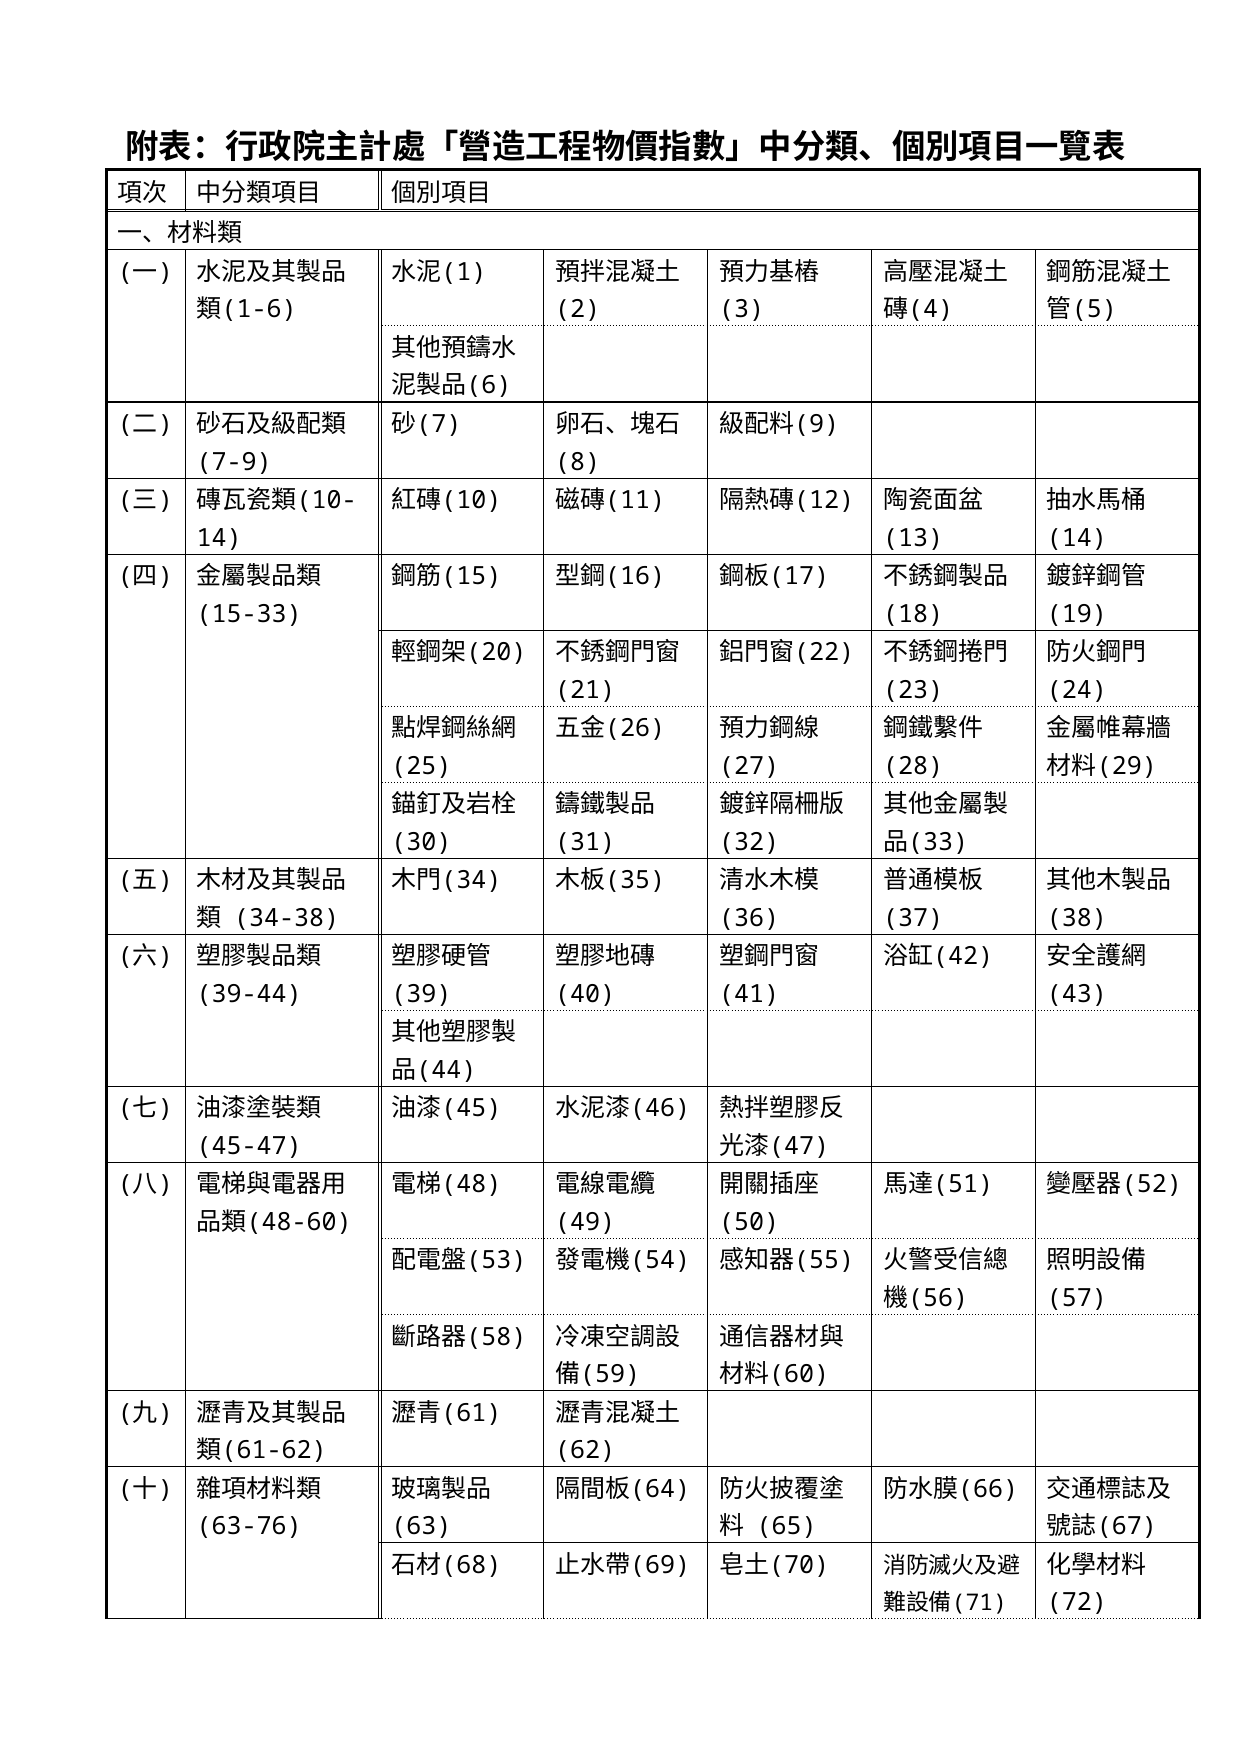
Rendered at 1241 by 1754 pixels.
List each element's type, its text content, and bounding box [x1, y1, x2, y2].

table_cell 雜項材料類(63-76) [186, 1467, 378, 1618]
table_cell (七) [108, 1087, 185, 1162]
table_cell 瀝青及其製品類(61-62) [186, 1391, 378, 1466]
table_cell 鋼筋混凝土管(5) [1036, 250, 1198, 325]
table_cell 鋼鐵繫件(28) [872, 706, 1035, 782]
table_cell 玻璃製品(63) [382, 1467, 543, 1542]
table_cell 開關插座(50) [708, 1163, 871, 1238]
table_cell 通信器材與材料(60) [708, 1314, 871, 1390]
table_cell 塑膠硬管(39) [382, 935, 543, 1010]
table_cell [1036, 325, 1198, 401]
table_cell (一) [108, 250, 185, 401]
table_cell 石材(68) [382, 1543, 543, 1618]
table_cell 其他塑膠製品(44) [382, 1010, 543, 1086]
table_cell 砂(7) [382, 403, 543, 477]
table_cell 抽水馬桶(14) [1036, 479, 1198, 553]
table_cell 感知器(55) [708, 1238, 871, 1314]
table_cell (十) [108, 1467, 185, 1618]
table_cell 其他金屬製品(33) [872, 782, 1035, 858]
table_cell 輕鋼架(20) [382, 631, 543, 706]
table_cell 隔熱磚(12) [708, 479, 871, 553]
table_cell [708, 1010, 871, 1086]
table_cell 卵石、塊石(8) [544, 403, 707, 477]
table_cell 變壓器(52) [1036, 1163, 1198, 1238]
table_cell (九) [108, 1391, 185, 1466]
table_header 中分類項目 [186, 171, 378, 209]
table_cell 錨釘及岩栓(30) [382, 782, 543, 858]
table_cell 點焊鋼絲網(25) [382, 706, 543, 782]
table_cell 不銹鋼製品(18) [872, 555, 1035, 629]
table_cell [872, 1087, 1035, 1162]
table_cell 級配料(9) [708, 403, 871, 477]
table_cell 水泥漆(46) [544, 1087, 707, 1162]
table_cell (五) [108, 859, 185, 934]
table_cell [1036, 1314, 1198, 1390]
table_cell 陶瓷面盆(13) [872, 479, 1035, 553]
table_cell 砂石及級配類(7-9) [186, 403, 378, 477]
table_cell [1036, 1391, 1198, 1466]
table_cell 隔間板(64) [544, 1467, 707, 1542]
table_cell 冷凍空調設備(59) [544, 1314, 707, 1390]
table_cell 防火鋼門(24) [1036, 631, 1198, 706]
table_cell 止水帶(69) [544, 1543, 707, 1618]
table_cell 皂土(70) [708, 1543, 871, 1618]
table_cell 清水木模(36) [708, 859, 871, 934]
table_cell [544, 1010, 707, 1086]
table_cell 金屬製品類 (15-33) [186, 555, 378, 858]
table_cell 型鋼(16) [544, 555, 707, 629]
table_cell 木板(35) [544, 859, 707, 934]
table_cell 照明設備(57) [1036, 1238, 1198, 1314]
table_cell [708, 1391, 871, 1466]
table_cell 交通標誌及號誌(67) [1036, 1467, 1198, 1542]
table_cell 油漆(45) [382, 1087, 543, 1162]
table_cell 不銹鋼門窗(21) [544, 631, 707, 706]
table_cell 預力基樁(3) [708, 250, 871, 325]
table_cell 鍍鋅隔柵版(32) [708, 782, 871, 858]
table_cell 馬達(51) [872, 1163, 1035, 1238]
table_cell (六) [108, 935, 185, 1086]
table_cell 化學材料(72) [1036, 1543, 1198, 1618]
table_cell 一、材料類 [108, 212, 1198, 249]
table_cell 鑄鐵製品(31) [544, 782, 707, 858]
text 附表：行政院主計處「營造工程物價指數」中分類、個別項目一覽表 [125, 118, 1128, 168]
table_cell 磚瓦瓷類(10-14) [186, 479, 378, 553]
table_cell 電梯與電器用品類(48-60) [186, 1163, 378, 1390]
table_cell 鋁門窗(22) [708, 631, 871, 706]
table_cell 紅磚(10) [382, 479, 543, 553]
table_cell 金屬帷幕牆材料(29) [1036, 706, 1198, 782]
table_cell 普通模板(37) [872, 859, 1035, 934]
table_cell 不銹鋼捲門(23) [872, 631, 1035, 706]
table_cell 油漆塗裝類 (45-47) [186, 1087, 378, 1162]
table_cell 安全護網(43) [1036, 935, 1198, 1010]
table_cell 預拌混凝土(2) [544, 250, 707, 325]
table_header 項次 [108, 171, 185, 209]
table_cell 其他預鑄水泥製品(6) [382, 325, 543, 401]
table_cell 塑膠地磚(40) [544, 935, 707, 1010]
table_cell [872, 1010, 1035, 1086]
table_cell 預力鋼線(27) [708, 706, 871, 782]
table_cell 水泥及其製品類(1-6) [186, 250, 378, 401]
table_cell 五金(26) [544, 706, 707, 782]
table_cell 發電機(54) [544, 1238, 707, 1314]
table_cell 浴缸(42) [872, 935, 1035, 1010]
table_cell 木材及其製品類 (34-38) [186, 859, 378, 934]
table_cell (四) [108, 555, 185, 858]
table_cell 配電盤(53) [382, 1238, 543, 1314]
table_cell 瀝青(61) [382, 1391, 543, 1466]
table_cell 斷路器(58) [382, 1314, 543, 1390]
table_cell 瀝青混凝土(62) [544, 1391, 707, 1466]
table_cell [544, 325, 707, 401]
table_header 個別項目 [382, 171, 1198, 209]
table_cell 鋼板(17) [708, 555, 871, 629]
table_cell [872, 1314, 1035, 1390]
table_cell 電線電纜 (49) [544, 1163, 707, 1238]
table_cell (三) [108, 479, 185, 553]
table_cell 防水膜(66) [872, 1467, 1035, 1542]
table_cell 熱拌塑膠反光漆(47) [708, 1087, 871, 1162]
table_cell (二) [108, 403, 185, 477]
table_cell 電梯(48) [382, 1163, 543, 1238]
table_cell (八) [108, 1163, 185, 1390]
table_cell [1036, 1010, 1198, 1086]
table_cell [1036, 782, 1198, 858]
table_cell [872, 325, 1035, 401]
table_cell [872, 403, 1035, 477]
table_cell [708, 325, 871, 401]
table_cell [872, 1391, 1035, 1466]
table_cell 塑膠製品類(39-44) [186, 935, 378, 1086]
table_cell 磁磚(11) [544, 479, 707, 553]
table_cell 木門(34) [382, 859, 543, 934]
table_cell 其他木製品(38) [1036, 859, 1198, 934]
table_cell 塑鋼門窗(41) [708, 935, 871, 1010]
table_cell [1036, 403, 1198, 477]
table_cell 高壓混凝土磚(4) [872, 250, 1035, 325]
table_cell 火警受信總機(56) [872, 1238, 1035, 1314]
table_cell 鋼筋(15) [382, 555, 543, 629]
table_cell 水泥(1) [382, 250, 543, 325]
table_cell 消防滅火及避難設備(71) [872, 1543, 1035, 1618]
table_cell [1036, 1087, 1198, 1162]
table_cell 防火披覆塗料 (65) [708, 1467, 871, 1542]
table_cell 鍍鋅鋼管(19) [1036, 555, 1198, 629]
